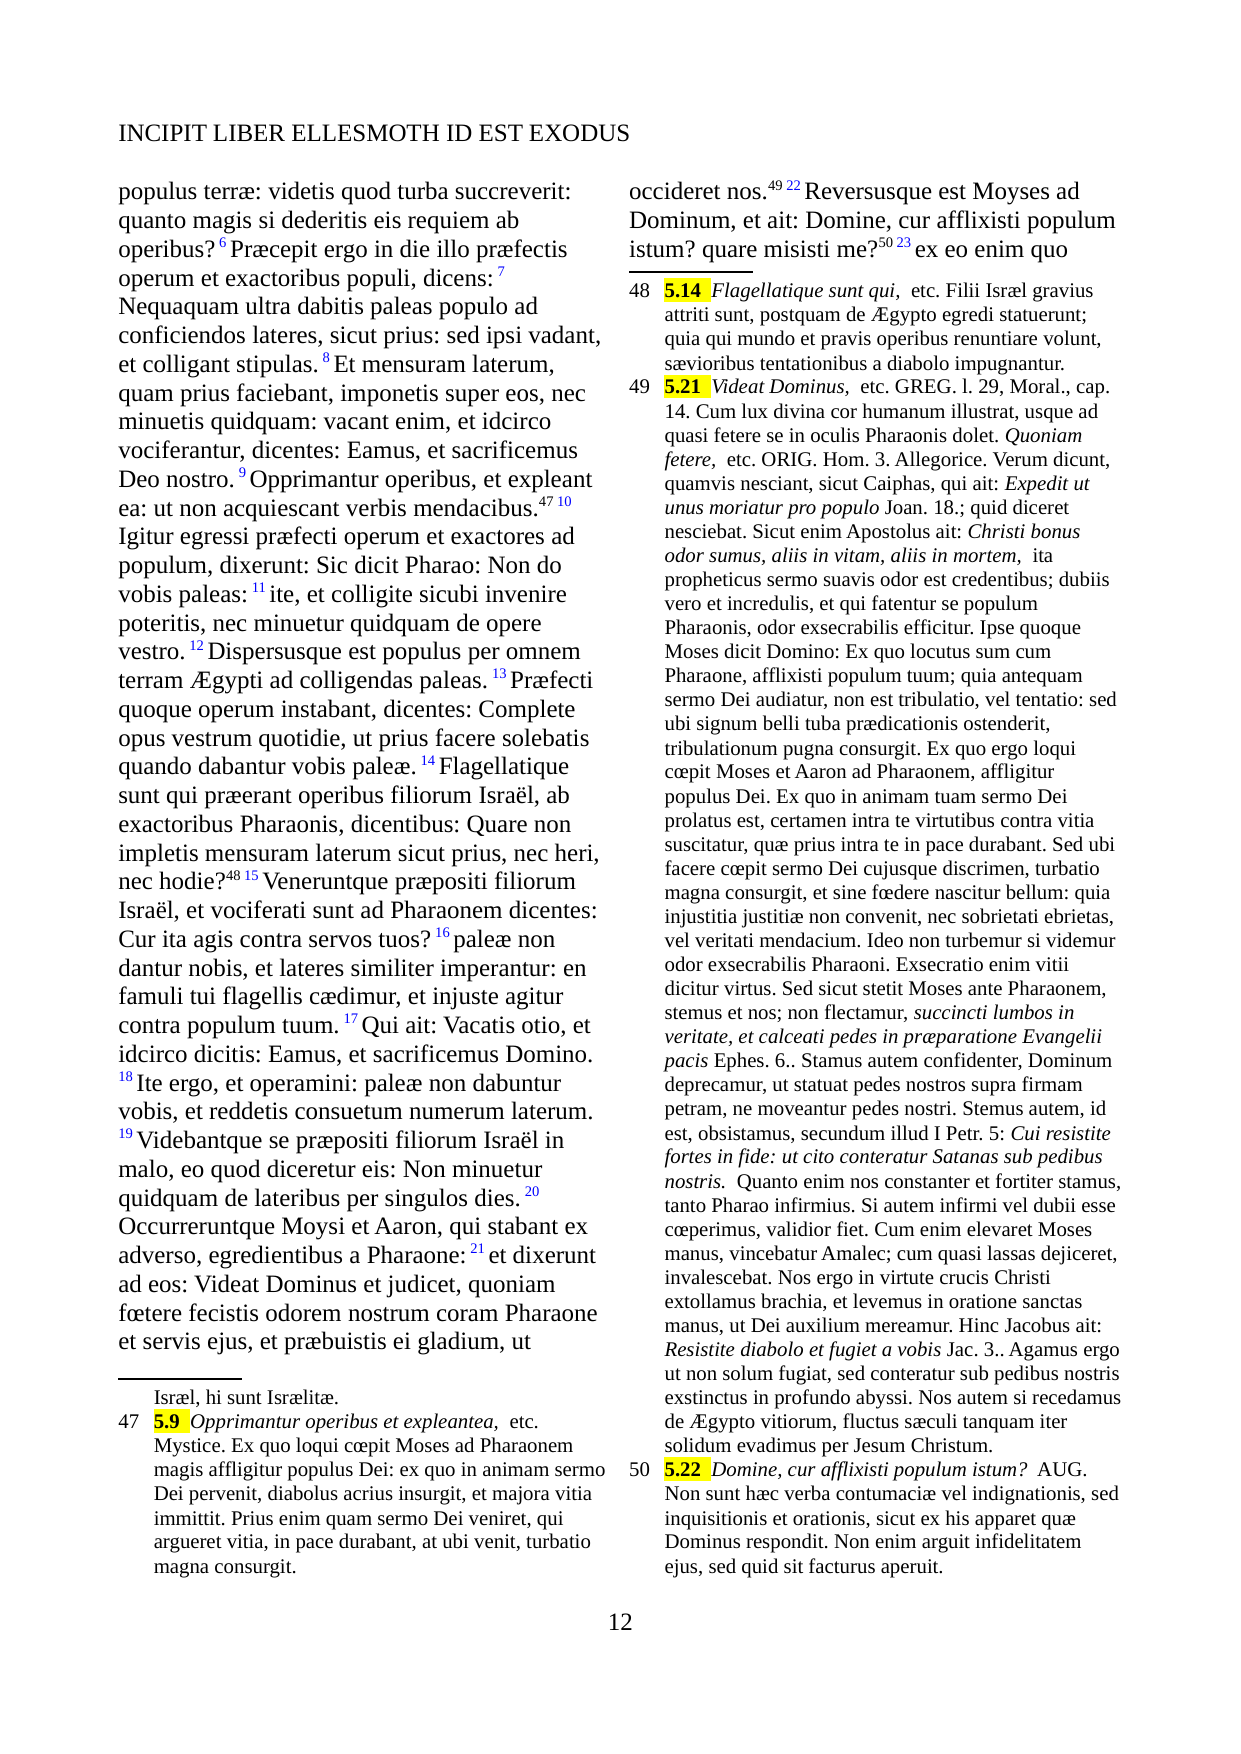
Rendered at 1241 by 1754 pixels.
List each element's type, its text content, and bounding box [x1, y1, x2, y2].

text 5.21 Videat Dominus, etc. GREG. l. 29, Moral., cap. 14. Cum lux divina cor humanum illustrat, usque ad quasi fetere se in oculis Pharaonis dolet. Quoniam fetere, etc. ORIG. Hom. 3. Allegorice. Verum dicunt, quamvis nesciant, sicut Caiphas, qui ait: Expedit ut unus moriatur pro populo Joan. 18.; quid diceret nesciebat. Sicut enim Apostolus ait: Christi bonus odor sumus, aliis in vitam, aliis in mortem, ita propheticus sermo suavis odor est credentibus; dubiis vero et incredulis, et qui fatentur se populum Pharaonis, odor exsecrabilis efficitur. Ipse quoque Moses dicit Domino: Ex quo locutus sum cum Pharaone, afflixisti populum tuum; quia antequam sermo Dei audiatur, non est tribulatio, vel tentatio: sed ubi signum belli tuba prædicationis ostenderit, tribulationum pugna consurgit. Ex quo ergo loqui cœpit Moses et Aaron ad Pharaonem, affligitur populus Dei. Ex quo in animam tuam sermo Dei prolatus est, certamen intra te virtutibus contra vitia suscitatur, quæ prius intra te in pace durabant. Sed ubi facere cœpit sermo Dei cujusque discrimen, turbatio magna consurgit, et sine fœdere nascitur bellum: quia injustitia justitiæ non convenit, nec sobrietati ebrietas, vel veritati mendacium. Ideo non turbemur si videmur odor exsecrabilis Pharaoni. Exsecratio enim vitii dicitur virtus. Sed sicut stetit Moses ante Pharaonem, stemus et nos; non flectamur, succincti lumbos in veritate, et calceati pedes in præparatione Evangelii pacis Ephes. 6.. Stamus autem confidenter, Dominum deprecamur, ut statuat pedes nostros supra firmam petram, ne moveantur pedes nostri. Stemus autem, id est, obsistamus, secundum illud I Petr. 5: Cui resistite fortes in fide: ut cito conteratur Satanas sub pedibus nostris. Quanto enim nos constanter et fortiter stamus, tanto Pharao infirmius. Si autem infirmi vel dubii esse cœperimus, validior fiet. Cum enim elevaret Moses manus, vincebatur Amalec; cum quasi lassas dejiceret, invalescebat. Nos ergo in virtute crucis Christi extollamus brachia, et levemus in oratione sanctas manus, ut Dei auxilium mereamur. Hinc Jacobus ait: Resistite diabolo et fugiet a vobis Jac. 3.. Agamus ergo ut non solum fugiat, sed conteratur sub pedibus nostris exstinctus in profundo abyssi. Nos autem si recedamus de Ægypto vitiorum, fluctus sæculi tanquam iter solidum evadimus per Jesum Christum. [629, 374, 1122, 1457]
text 5.9 Opprimantur operibus et expleantea, etc. Mystice. Ex quo loqui cœpit Moses ad Pharaonem magis affligitur populus Dei: ex quo in animam sermo Dei pervenit, diabolus acrius insurgit, et majora vitia immittit. Prius enim quam sermo Dei veniret, qui argueret vitia, in pace durabant, at ubi venit, turbatio magna consurgit. [118, 1409, 611, 1578]
text Isræl, hi sunt Isrælitæ. [118, 1385, 611, 1409]
text 5 Post hæc ingressi sunt Moyses et Aaron, et dixerunt Pharaoni: Hæc dicit Dominus Deus Israël: Dimitte populum meum ut sacrificet mihi in deserto. 2 At ille respondit: Quis est Dominus, ut audiam vocem ejus, et dimittam Israël? nescio Dominum, et Israël non dimittam. 3 Dixeruntque: Deus Hebræorum vocavit nos, ut eamus viam trium dierum in solitudinem, et sacrificemus Domino Deo nostro: ne forte accidat nobis pestis aut gladius. 4 Ait ad eos rex Ægypti: Quare Moyses et Aaron sollicitatis populum ab operibus suis? ite ad onera vestra. 5 Dixitque Pharao: Multus est populus terræ: videtis quod turba succreverit: quanto magis si dederitis eis requiem ab operibus? 6 Præcepit ergo in die illo præfectis operum et exactoribus populi, dicens: 7 Nequaquam ultra dabitis paleas populo ad conficiendos lateres, sicut prius: sed ipsi vadant, et colligant stipulas. 8 Et mensuram laterum, quam prius faciebant, imponetis super eos, nec minuetis quidquam: vacant enim, et idcirco vociferantur, dicentes: Eamus, et sacrificemus Deo nostro. 9 Opprimantur operibus, et expleant ea: ut non acquiescant verbis mendacibus. 10 Igitur egressi præfecti operum et exactores ad populum, dixerunt: Sic dicit Pharao: Non do vobis paleas: 11 ite, et colligite sicubi invenire poteritis, nec minuetur quidquam de opere vestro. 12 Dispersusque est populus per omnem terram Ægypti ad colligendas paleas. 13 Præfecti quoque operum instabant, dicentes: Complete opus vestrum quotidie, ut prius facere solebatis quando dabantur vobis paleæ. 14 Flagellatique sunt qui præerant operibus filiorum Israël, ab exactoribus Pharaonis, dicentibus: Quare non impletis mensuram laterum sicut prius, nec heri, nec hodie? 15 Veneruntque præpositi filiorum Israël, et vociferati sunt ad Pharaonem dicentes: Cur ita agis contra servos tuos? 16 paleæ non dantur nobis, et lateres similiter imperantur: en famuli tui flagellis cædimur, et injuste agitur contra populum tuum. 17 Qui ait: Vacatis otio, et idcirco dicitis: Eamus, et sacrificemus Domino. 18 Ite ergo, et operamini: paleæ non dabuntur vobis, et reddetis consuetum numerum laterum. 19 Videbantque se præpositi filiorum Israël in malo, eo quod diceretur eis: Non minuetur quidquam de lateribus per singulos dies. 20 Occurreruntque Moysi et Aaron, qui stabant ex adverso, egredientibus a Pharaone: 21 et dixerunt ad eos: Videat Dominus et judicet, quoniam fœtere fecistis odorem nostrum coram Pharaone et servis ejus, et præbuistis ei gladium, ut occideret nos. 22 Reversusque est Moyses ad Dominum, et ait: Domine, cur afflixisti populum istum? quare misisti me? 23 ex eo enim quo ingressus sum ad Pharaonem ut loquerer in nomine tuo, afflixit populum tuum: et non liberasti eos. [118, 176, 611, 1355]
text 5.22 Domine, cur afflixisti populum istum? AUG. Non sunt hæc verba contumaciæ vel indignationis, sed inquisitionis et orationis, sicut ex his apparet quæ Dominus respondit. Non enim arguit infidelitatem ejus, sed quid sit facturus aperuit. [629, 1457, 1122, 1578]
text 5.14 Flagellatique sunt qui, etc. Filii Isræl gravius attriti sunt, postquam de Ægypto egredi statuerunt; quia qui mundo et pravis operibus renuntiare volunt, sævioribus tentationibus a diabolo impugnantur. [629, 278, 1122, 374]
